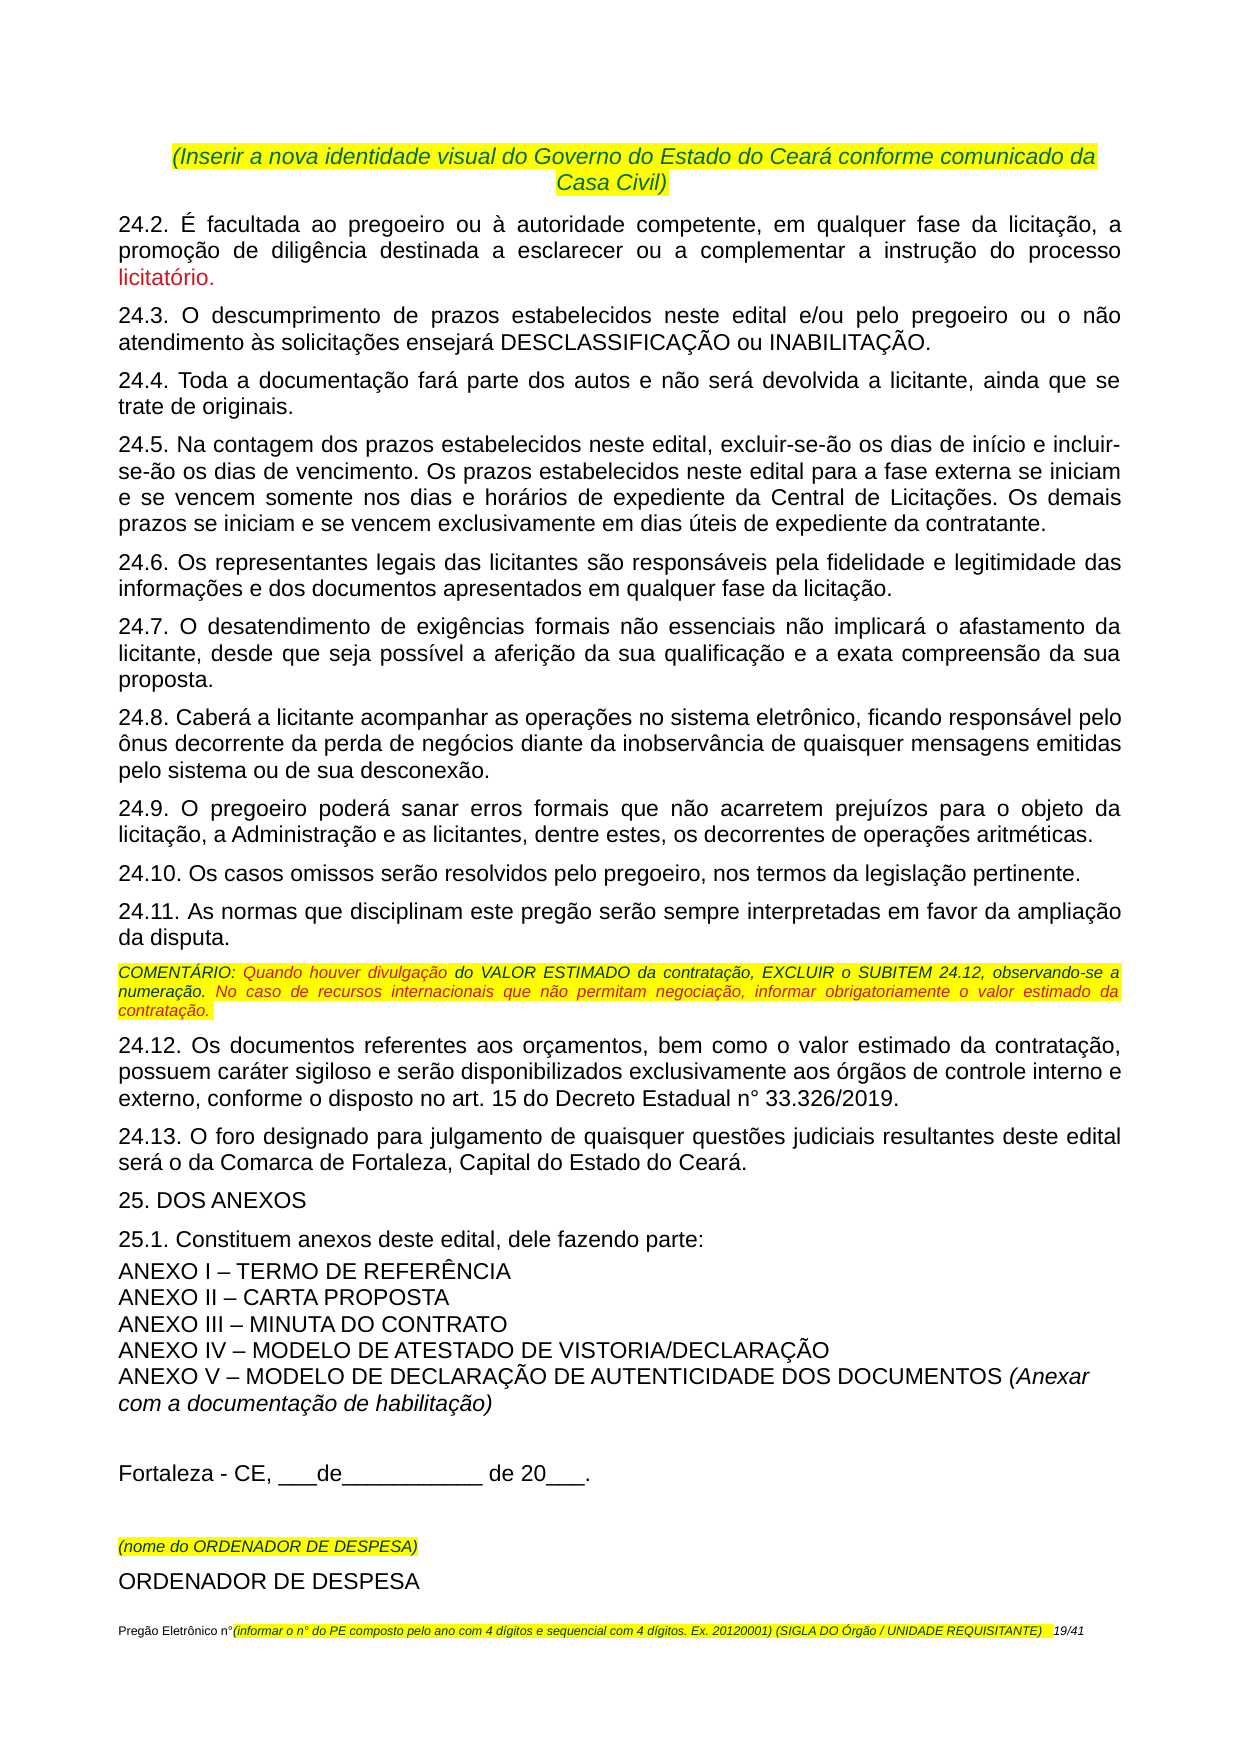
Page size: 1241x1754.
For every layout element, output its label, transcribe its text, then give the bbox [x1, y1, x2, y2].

text 24.8. Caberá a licitante acompanhar as operações no sistema eletrônico, ficando responsável pelo ônus decorrente da perda de negócios diante da inobservância de quaisquer mensagens emitidas pelo sistema ou de sua desconexão. [118, 704, 1122, 783]
text 24.5. Na contagem dos prazos estabelecidos neste edital, excluir-se-ão os dias de início e incluir-se-ão os dias de vencimento. Os prazos estabelecidos neste edital para a fase externa se iniciam e se vencem somente nos dias e horários de expediente da Central de Licitações. Os demais prazos se iniciam e se vencem exclusivamente em dias úteis de expediente da contratante. [118, 431, 1122, 537]
text ANEXO IV – MODELO DE ATESTADO DE VISTORIA/DECLARAÇÃO ANEXO V – MODELO DE DECLARAÇÃO DE AUTENTICIDADE DOS DOCUMENTOS (Anexar com a documentação de habilitação) [118, 1337, 1122, 1416]
text 24.4. Toda a documentação fará parte dos autos e não será devolvida a licitante, ainda que se trate de originais. [118, 367, 1122, 419]
text Fortaleza - CE, ___de___________ de 20___. [118, 1460, 1122, 1486]
text 24.2. É facultada ao pregoeiro ou à autoridade competente, em qualquer fase da licitação, a promoção de diligência destinada a esclarecer ou a complementar a instrução do processo licitatório. [118, 211, 1122, 290]
text 24.9. O pregoeiro poderá sanar erros formais que não acarretem prejuízos para o objeto da licitação, a Administração e as licitantes, dentre estes, os decorrentes de operações aritméticas. [118, 795, 1122, 848]
text 25.1. Constituem anexos deste edital, dele fazendo parte: [118, 1226, 1122, 1252]
text 24.11. As normas que disciplinam este pregão serão sempre interpretadas em favor da ampliação da disputa. [118, 898, 1122, 951]
text 24.12. Os documentos referentes aos orçamentos, bem como o valor estimado da contratação, possuem caráter sigiloso e serão disponibilizados exclusivamente aos órgãos de controle interno e externo, conforme o disposto no art. 15 do Decreto Estadual n° 33.326/2019. [118, 1032, 1122, 1111]
text ANEXO I – TERMO DE REFERÊNCIA ANEXO II – CARTA PROPOSTA ANEXO III – MINUTA DO CONTRATO [118, 1258, 1122, 1337]
text 24.3. O descumprimento de prazos estabelecidos neste edital e/ou pelo pregoeiro ou o não atendimento às solicitações ensejará DESCLASSIFICAÇÃO ou INABILITAÇÃO. [118, 302, 1122, 355]
text (nome do ORDENADOR DE DESPESA) [118, 1537, 1122, 1556]
text 24.7. O desatendimento de exigências formais não essenciais não implicará o afastamento da licitante, desde que seja possível a aferição da sua qualificação e a exata compreensão da sua proposta. [118, 613, 1122, 692]
text 25. DOS ANEXOS [118, 1187, 1122, 1214]
text 24.6. Os representantes legais das licitantes são responsáveis pela fidelidade e legitimidade das informações e dos documentos apresentados em qualquer fase da licitação. [118, 548, 1122, 601]
text 24.10. Os casos omissos serão resolvidos pelo pregoeiro, nos termos da legislação pertinente. [118, 859, 1122, 886]
text COMENTÁRIO: Quando houver divulgação do VALOR ESTIMADO da contratação, EXCLUIR o SUBITEM 24.12, observando-se a numeração. No caso de recursos internacionais que não permitam negociação, informar obrigatoriamente o valor estimado da contratação. [118, 962, 1122, 1020]
text 24.13. O foro designado para julgamento de quaisquer questões judiciais resultantes deste edital será o da Comarca de Fortaleza, Capital do Estado do Ceará. [118, 1123, 1122, 1175]
text ORDENADOR DE DESPESA [118, 1568, 1122, 1594]
